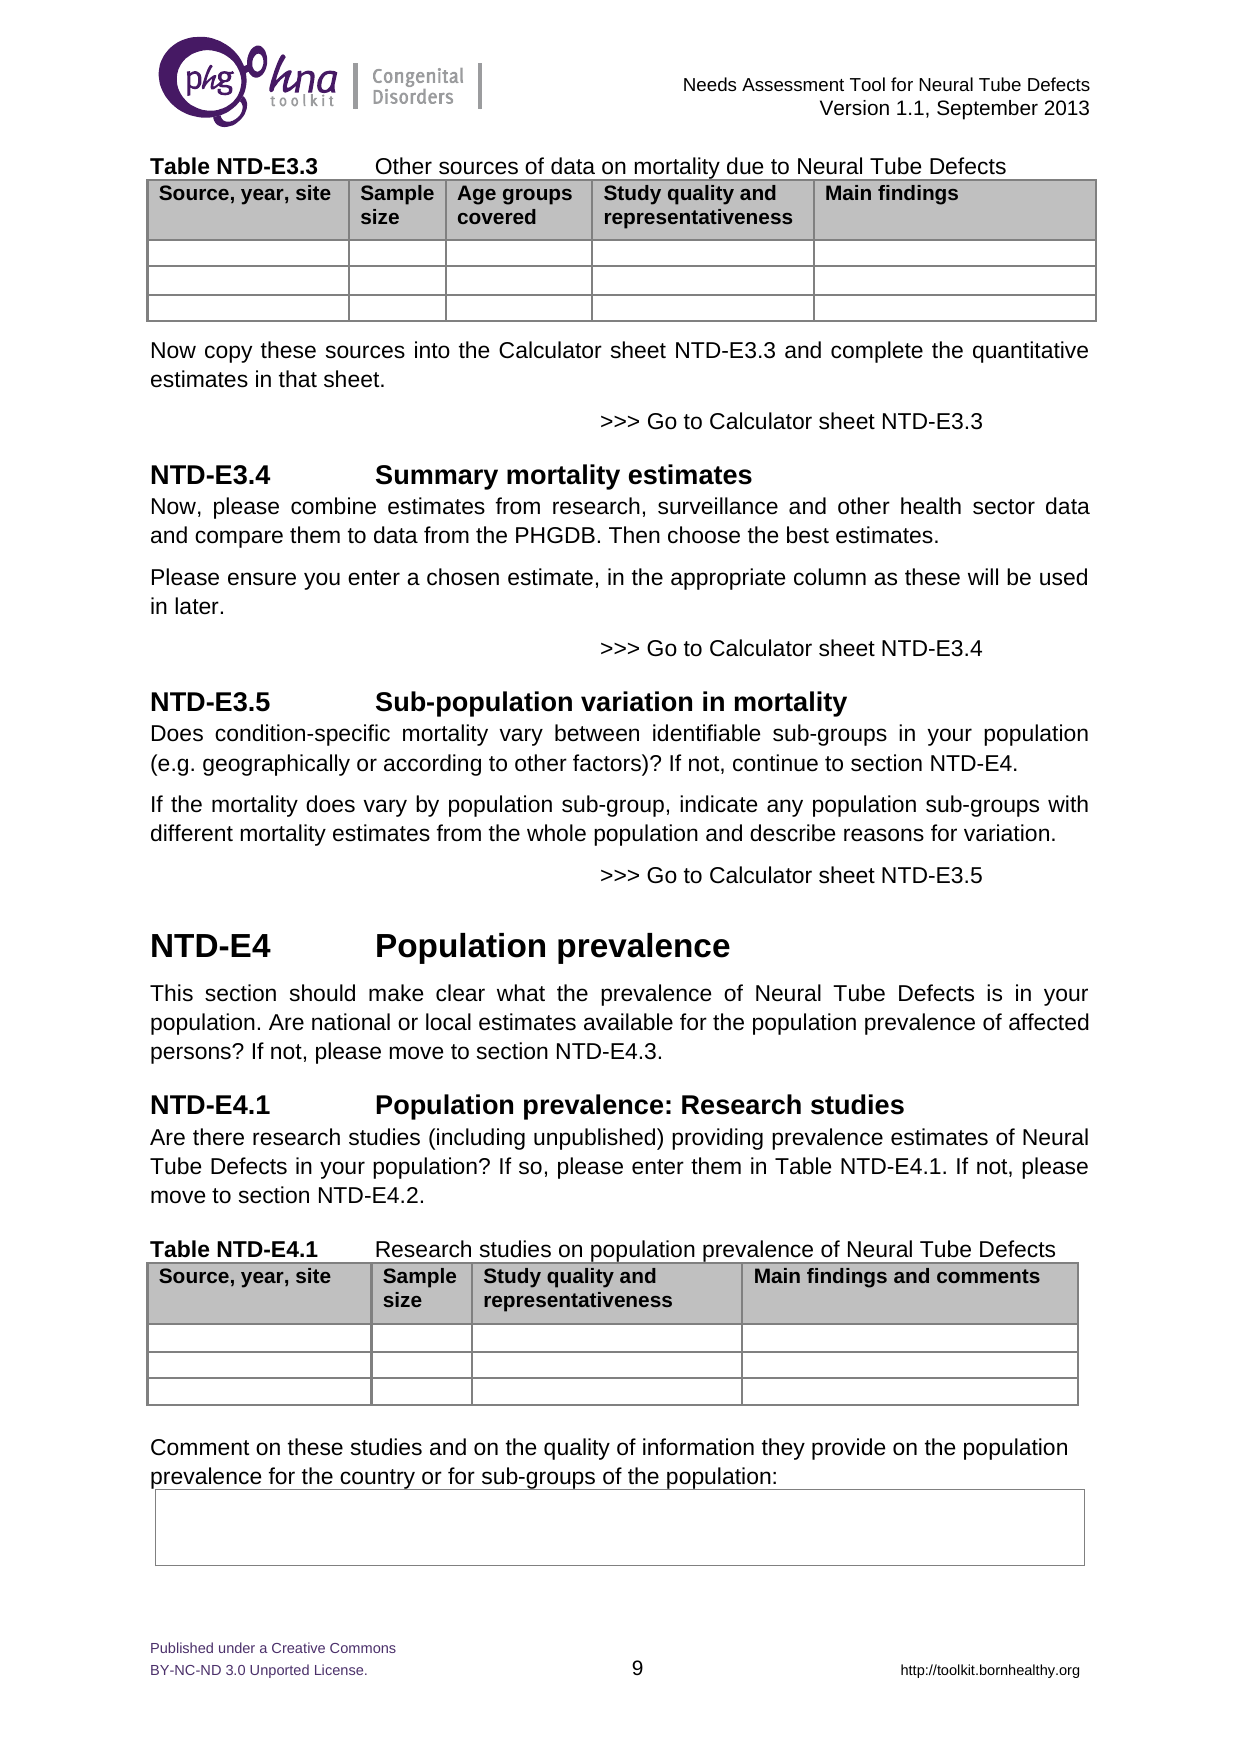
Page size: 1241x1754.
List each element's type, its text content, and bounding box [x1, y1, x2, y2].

table_header Main findings [815, 181, 1095, 239]
table_cell [815, 267, 1095, 293]
table_cell [593, 296, 813, 320]
subtitle NTD-E3.4 Summary mortality estimates [150, 459, 1090, 491]
text >>> Go to Calculator sheet NTD-E3.3 [525, 405, 1090, 434]
subtitle Table NTD-E3.3 Other sources of data on mortality due to Neural Tube Defects [150, 150, 1090, 179]
table_cell [743, 1379, 1077, 1404]
subtitle NTD-E4.1 Population prevalence: Research studies [150, 1089, 1090, 1121]
text >>> Go to Calculator sheet NTD-E3.5 [525, 859, 1090, 888]
table_header Study quality and representativeness [473, 1264, 741, 1323]
table_cell [473, 1325, 741, 1351]
table_header Sample size [373, 1264, 471, 1323]
table_cell [149, 1353, 370, 1377]
text Please ensure you enter a chosen estimate, in the appropriate column as these will be used in later. [150, 561, 1090, 620]
text If the mortality does vary by population sub-group, indicate any population sub-groups with different mortality estimates from the whole population and describe reasons for variation. [150, 788, 1090, 847]
table_header Study quality and representativeness [593, 181, 813, 239]
table_cell [593, 267, 813, 293]
table_cell [815, 296, 1095, 320]
table_cell [149, 267, 348, 293]
table_cell [743, 1325, 1077, 1351]
table_cell [149, 296, 348, 320]
table_cell [373, 1325, 471, 1351]
table_cell [350, 267, 445, 293]
table_cell [743, 1353, 1077, 1377]
subtitle NTD-E4 Population prevalence [150, 926, 1090, 964]
table_header Source, year, site [149, 1264, 370, 1323]
table_cell [373, 1353, 471, 1377]
subtitle Table NTD-E4.1 Research studies on population prevalence of Neural Tube Defects [150, 1233, 1090, 1262]
subtitle Comment on these studies and on the quality of information they provide on the population prevalence for the country or for sub-groups of the population: [150, 1431, 1090, 1489]
table_cell [373, 1379, 471, 1404]
table_header Main findings and comments [743, 1264, 1077, 1323]
table_cell [447, 296, 591, 320]
table_cell [447, 241, 591, 265]
text >>> Go to Calculator sheet NTD-E3.4 [525, 632, 1090, 661]
table_cell [473, 1379, 741, 1404]
table_cell [350, 241, 445, 265]
table_cell [149, 1379, 370, 1404]
text Does condition-specific mortality vary between identifiable sub-groups in your population (e.g. geographically or according to other factors)? If not, continue to section NTD-E4. [150, 718, 1090, 776]
text This section should make clear what the prevalence of Neural Tube Defects is in your population. Are national or local estimates available for the population prevalence of affected persons? If not, please move to section NTD-E4.3. [150, 977, 1090, 1064]
text Now, please combine estimates from research, surveillance and other health sector data and compare them to data from the PHGDB. Then choose the best estimates. [150, 491, 1090, 549]
table_cell [149, 1325, 370, 1351]
table_cell [350, 296, 445, 320]
table_header Age groups covered [447, 181, 591, 239]
table_cell [473, 1353, 741, 1377]
text Now copy these sources into the Calculator sheet NTD-E3.3 and complete the quantitative estimates in that sheet. [150, 334, 1090, 393]
table_header Sample size [350, 181, 445, 239]
text Are there research studies (including unpublished) providing prevalence estimates of Neural Tube Defects in your population? If so, please enter them in Table NTD-E4.1. If not, please move to section NTD-E4.2. [150, 1121, 1090, 1208]
table_cell [149, 241, 348, 265]
table_cell [593, 241, 813, 265]
table_cell [447, 267, 591, 293]
table_cell [815, 241, 1095, 265]
subtitle NTD-E3.5 Sub-population variation in mortality [150, 686, 1090, 718]
table_header Source, year, site [149, 181, 348, 239]
